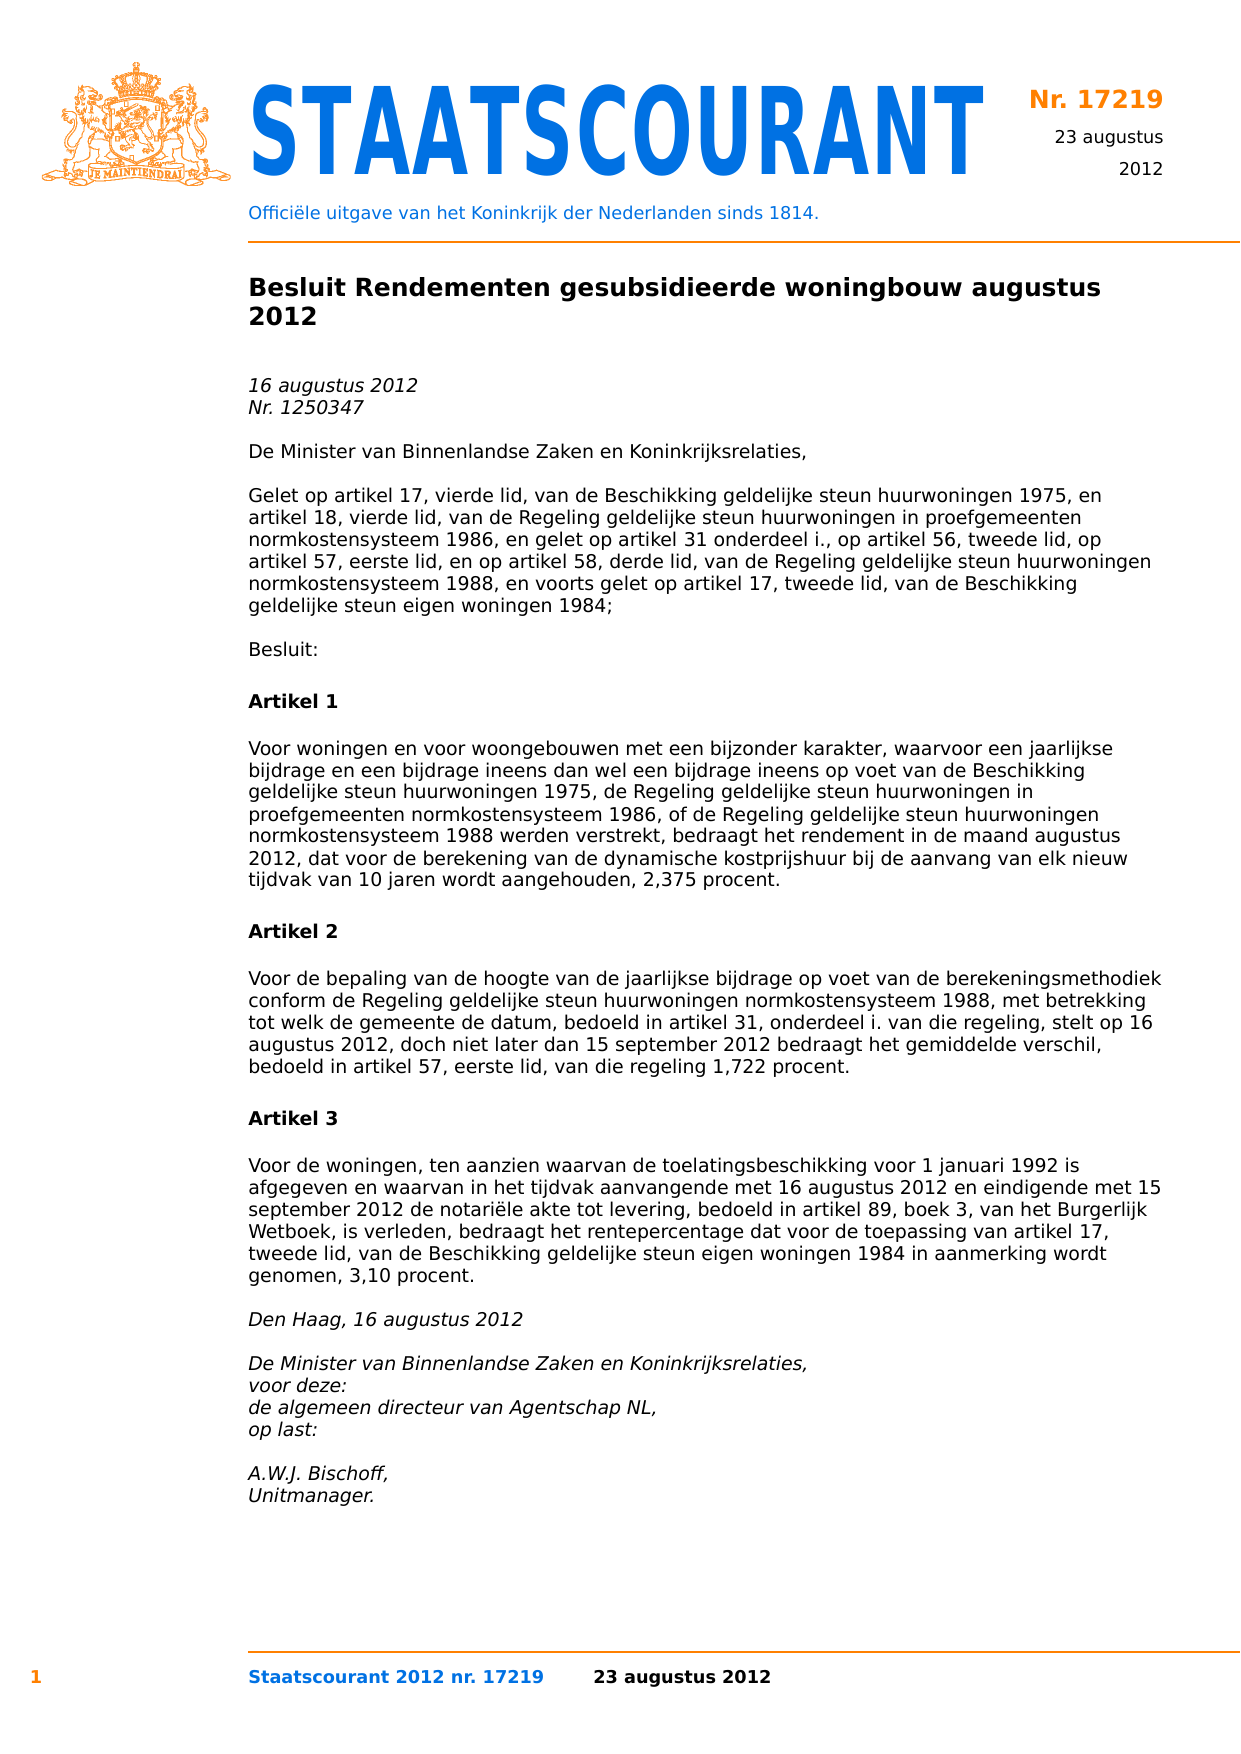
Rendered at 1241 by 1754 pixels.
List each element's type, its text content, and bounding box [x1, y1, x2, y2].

subtitle Besluit Rendementen gesubsidieerde woningbouw augustus 2012 [248, 273, 1163, 331]
subtitle Artikel 1 [248, 691, 1163, 712]
text Voor woningen en voor woongebouwen met een bijzonder karakter, waarvoor een jaarlijkse bijdrage en een bijdrage ineens dan wel een bijdrage ineens op voet van de Beschikking geldelijke steun huurwoningen 1975, de Regeling geldelijke steun huurwoningen in proefgemeenten normkostensysteem 1986, of de Regeling geldelijke steun huurwoningen normkostensysteem 1988 werden verstrekt, bedraagt het rendement in de maand augustus 2012, dat voor de berekening van de dynamische kostprijshuur bij de aanvang van elk nieuw tijdvak van 10 jaren wordt aangehouden, 2,375 procent. [248, 737, 1163, 891]
subtitle Artikel 3 [248, 1108, 1163, 1130]
table_cell 2012 [998, 153, 1240, 203]
table_cell Officiële uitgave van het Koninkrijk der Nederlanden sinds 1814. [248, 203, 1240, 241]
text Voor de bepaling van de hoogte van de jaarlijkse bijdrage op voet van de berekeningsmethodiek conform de Regeling geldelijke steun huurwoningen normkostensysteem 1988, met betrekking tot welk de gemeente de datum, bedoeld in artikel 31, onderdeel i. van die regeling, stelt op 16 augustus 2012, doch niet later dan 15 september 2012 bedraagt het gemiddelde verschil, bedoeld in artikel 57, eerste lid, van die regeling 1,722 procent. [248, 968, 1163, 1078]
text De Minister van Binnenlandse Zaken en Koninkrijksrelaties, voor deze: de algemeen directeur van Agentschap NL, op last: A.W.J. Bischoff, Unitmanager. [248, 1353, 1163, 1507]
text 16 augustus 2012 [248, 375, 1163, 397]
table_header Nr. 17219 [998, 62, 1240, 121]
text Besluit: [248, 638, 1163, 661]
table_cell 23 augustus [998, 121, 1240, 153]
text Nr. 1250347 [248, 397, 1163, 419]
text De Minister van Binnenlandse Zaken en Koninkrijksrelaties, [248, 441, 1163, 463]
subtitle Artikel 2 [248, 921, 1163, 943]
picture [41, 62, 231, 186]
text Den Haag, 16 augustus 2012 [248, 1309, 1163, 1331]
text Voor de woningen, ten aanzien waarvan de toelatingsbeschikking voor 1 januari 1992 is afgegeven en waarvan in het tijdvak aanvangende met 16 augustus 2012 en eindigende met 15 september 2012 de notariële akte tot levering, bedoeld in artikel 89, boek 3, van het Burgerlijk Wetboek, is verleden, bedraagt het rentepercentage dat voor de toepassing van artikel 17, tweede lid, van de Beschikking geldelijke steun eigen woningen 1984 in aanmerking wordt genomen, 3,10 procent. [248, 1155, 1163, 1287]
table_header STAATSCOURANT [248, 62, 998, 203]
table_header [25, 62, 248, 241]
text Gelet op artikel 17, vierde lid, van de Beschikking geldelijke steun huurwoningen 1975, en artikel 18, vierde lid, van de Regeling geldelijke steun huurwoningen in proefgemeenten normkostensysteem 1986, en gelet op artikel 31 onderdeel i., op artikel 56, tweede lid, op artikel 57, eerste lid, en op artikel 58, derde lid, van de Regeling geldelijke steun huurwoningen normkostensysteem 1988, en voorts gelet op artikel 17, tweede lid, van de Beschikking geldelijke steun eigen woningen 1984; [248, 485, 1163, 617]
